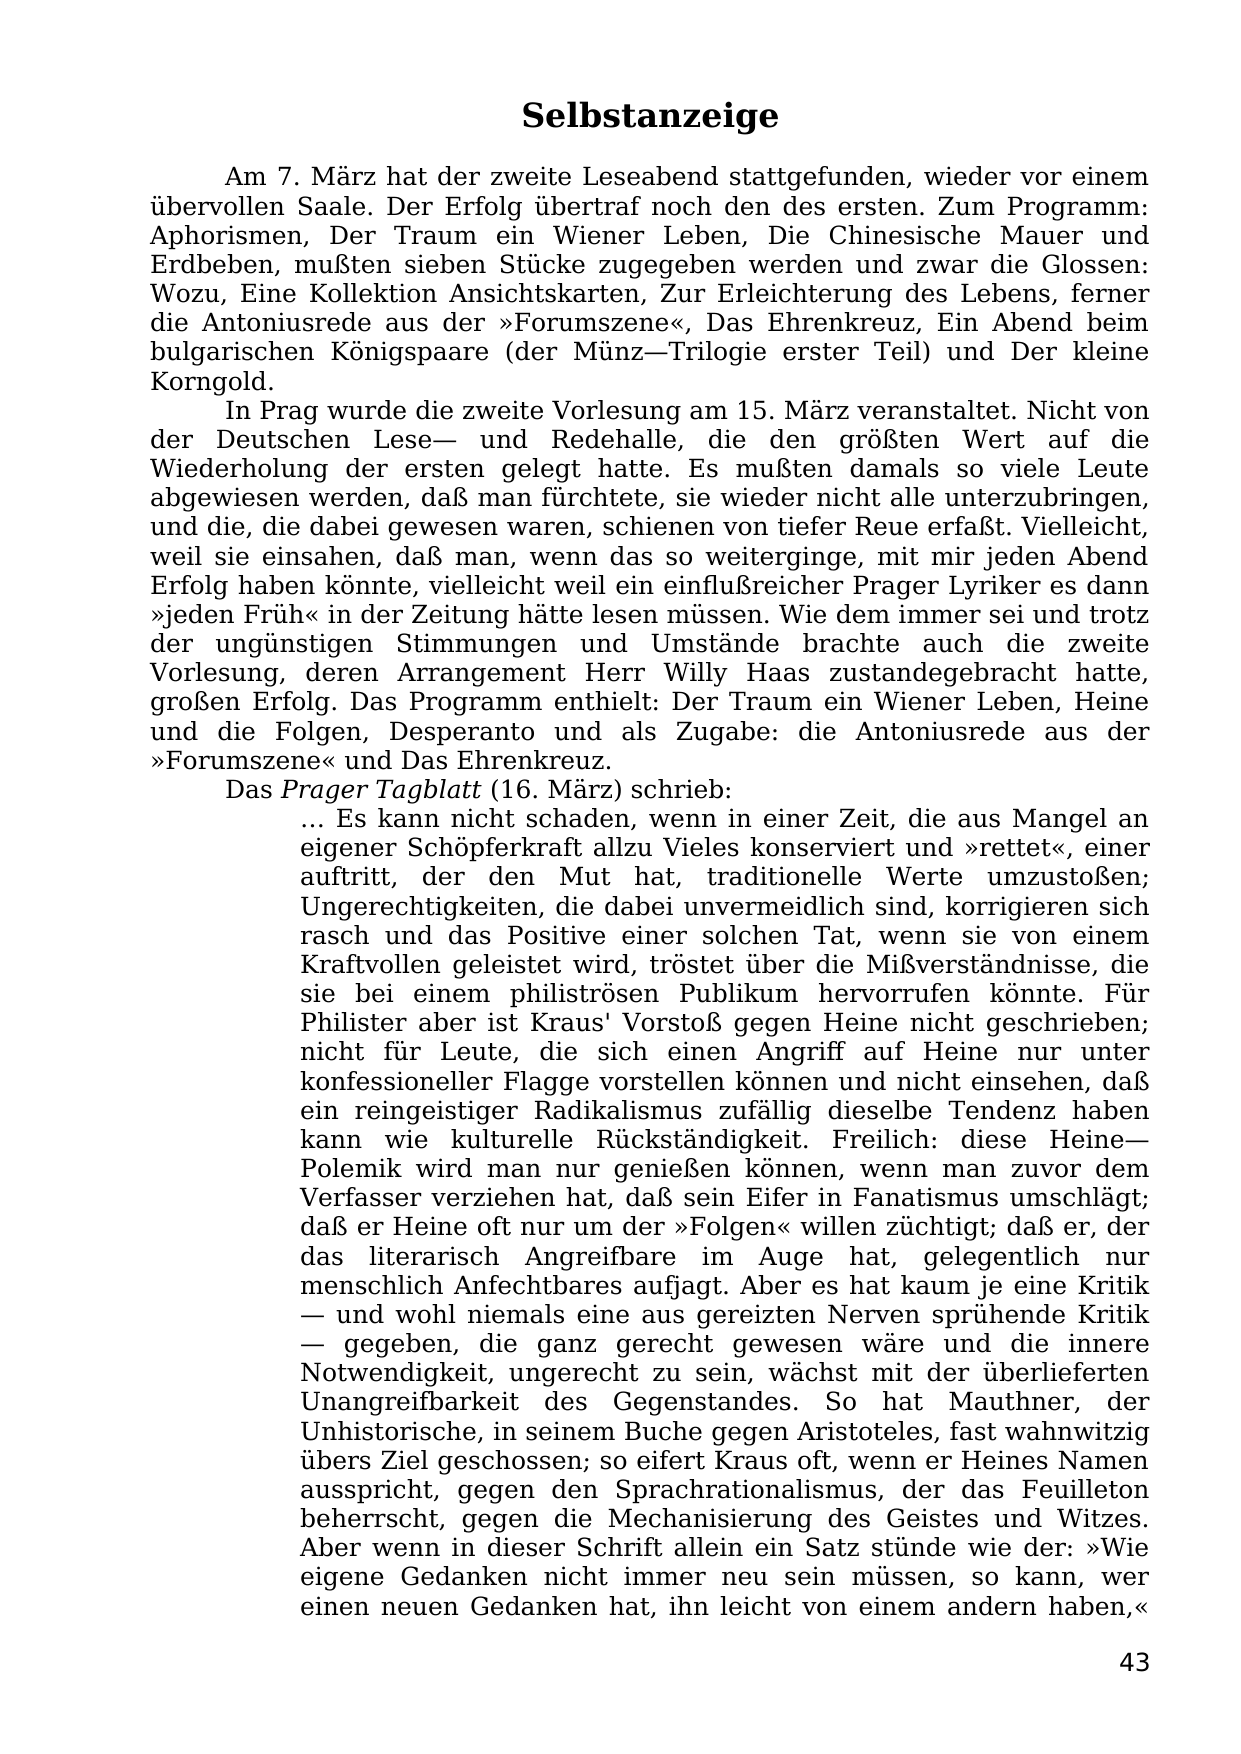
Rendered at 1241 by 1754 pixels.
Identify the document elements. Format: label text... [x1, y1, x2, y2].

text Am 7. März hat der zweite Leseabend stattgefunden, wieder vor einem übervollen Saale. Der Erfolg übertraf noch den des ersten. Zum Programm: Aphorismen, Der Traum ein Wiener Leben, Die Chinesische Mauer und Erdbeben, mußten sieben Stücke zugegeben werden und zwar die Glossen: Wozu, Eine Kollektion Ansichtskarten, Zur Erleichterung des Lebens, ferner die Antoniusrede aus der »Forumszene«, Das Ehrenkreuz, Ein Abend beim bulgarischen Königspaare (der Münz—Trilogie erster Teil) und Der kleine Korngold. [150, 135, 1151, 396]
text In Prag wurde die zweite Vorlesung am 15. März veranstaltet. Nicht von der Deutschen Lese— und Redehalle, die den größten Wert auf die Wiederholung der ersten gelegt hatte. Es mußten damals so viele Leute abgewiesen werden, daß man fürchtete, sie wieder nicht alle unterzubringen, und die, die dabei gewesen waren, schienen von tiefer Reue erfaßt. Vielleicht, weil sie einsahen, daß man, wenn das so weiterginge, mit mir jeden Abend Erfolg haben könnte, vielleicht weil ein einflußreicher Prager Lyriker es dann »jeden Früh« in der Zeitung hätte lesen müssen. Wie dem immer sei und trotz der ungünstigen Stimmungen und Umstände brachte auch die zweite Vorlesung, deren Arrangement Herr Willy Haas zustandegebracht hatte, großen Erfolg. Das Programm enthielt: Der Traum ein Wiener Leben, Heine und die Folgen, Desperanto und als Zugabe: die Antoniusrede aus der »Forumszene« und Das Ehrenkreuz. [150, 396, 1151, 775]
text Selbstanzeige [150, 75, 1151, 135]
text … Es kann nicht schaden, wenn in einer Zeit, die aus Mangel an eigener Schöpferkraft allzu Vieles konserviert und »rettet«, einer auftritt, der den Mut hat, traditionelle Werte umzustoßen; Ungerechtigkeiten, die dabei unvermeidlich sind, korrigieren sich rasch und das Positive einer solchen Tat, wenn sie von einem Kraftvollen geleistet wird, tröstet über die Mißverständnisse, die sie bei einem philiströsen Publikum hervorrufen könnte. Für Philister aber ist Kraus' Vorstoß gegen Heine nicht geschrieben; nicht für Leute, die sich einen Angriff auf Heine nur unter konfessioneller Flagge vorstellen können und nicht einsehen, daß ein reingeistiger Radikalismus zufällig dieselbe Tendenz haben kann wie kulturelle Rückständigkeit. Freilich: diese Heine—Polemik wird man nur genießen können, wenn man zuvor dem Verfasser verziehen hat, daß sein Eifer in Fanatismus umschlägt; daß er Heine oft nur um der »Folgen« willen züchtigt; daß er, der das literarisch Angreifbare im Auge hat, gelegentlich nur menschlich Anfechtbares aufjagt. Aber es hat kaum je eine Kritik — und wohl niemals eine aus gereizten Nerven sprühende Kritik — gegeben, die ganz gerecht gewesen wäre und die innere Notwendigkeit, ungerecht zu sein, wächst mit der überlieferten Unangreifbarkeit des Gegenstandes. So hat Mauthner, der Unhistorische, in seinem Buche gegen Aristoteles, fast wahnwitzig übers Ziel geschossen; so eifert Kraus oft, wenn er Heines Namen ausspricht, gegen den Sprachrationalismus, der das Feuilleton beherrscht, gegen die Mechanisierung des Geistes und Witzes. Aber wenn in dieser Schrift allein ein Satz stünde wie der: »Wie eigene Gedanken nicht immer neu sein müssen, so kann, wer einen neuen Gedanken hat, ihn leicht von einem andern haben,« [300, 804, 1151, 1621]
text Das Prager Tagblatt (16. März) schrieb: [150, 775, 1151, 804]
